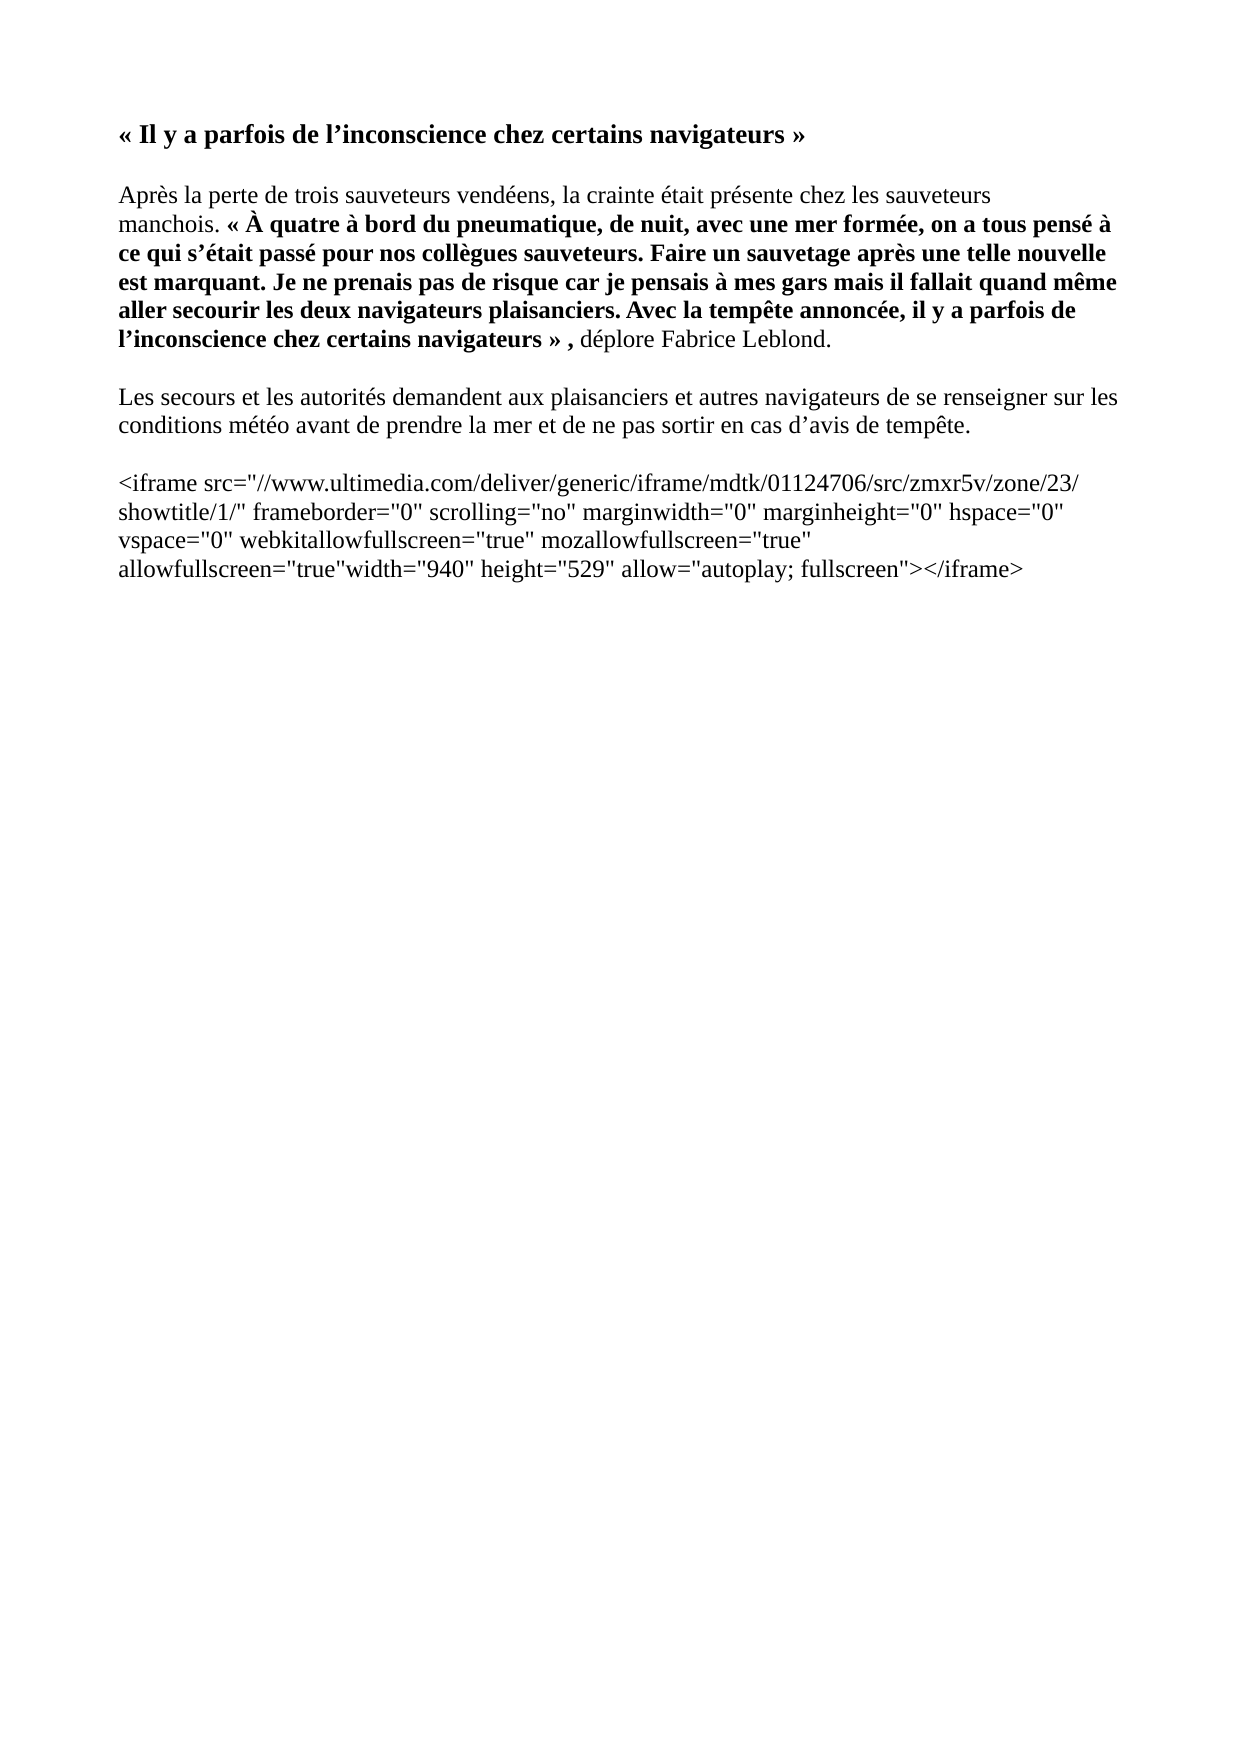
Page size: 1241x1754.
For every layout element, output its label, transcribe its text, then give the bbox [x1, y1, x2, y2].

text <iframe src="//www.ultimedia.com/deliver/generic/iframe/mdtk/01124706/src/zmxr5v/zone/23/showtitle/1/" frameborder="0" scrolling="no" marginwidth="0" marginheight="0" hspace="0" vspace="0" webkitallowfullscreen="true" mozallowfullscreen="true" allowfullscreen="true"width="940" height="529" allow="autoplay; fullscreen"></iframe> [118, 468, 1122, 583]
text « Il y a parfois de l’inconscience chez certains navigateurs » [118, 118, 1122, 149]
text Les secours et les autorités demandent aux plaisanciers et autres navigateurs de se renseigner sur les conditions météo avant de prendre la mer et de ne pas sortir en cas d’avis de tempête. [118, 382, 1122, 439]
text Après la perte de trois sauveteurs vendéens, la crainte était présente chez les sauveteurs manchois. « À quatre à bord du pneumatique, de nuit, avec une mer formée, on a tous pensé à ce qui s’était passé pour nos collègues sauveteurs. Faire un sauvetage après une telle nouvelle est marquant. Je ne prenais pas de risque car je pensais à mes gars mais il fallait quand même aller secourir les deux navigateurs plaisanciers. Avec la tempête annoncée, il y a parfois de l’inconscience chez certains navigateurs » , déplore Fabrice Leblond. [118, 180, 1122, 353]
